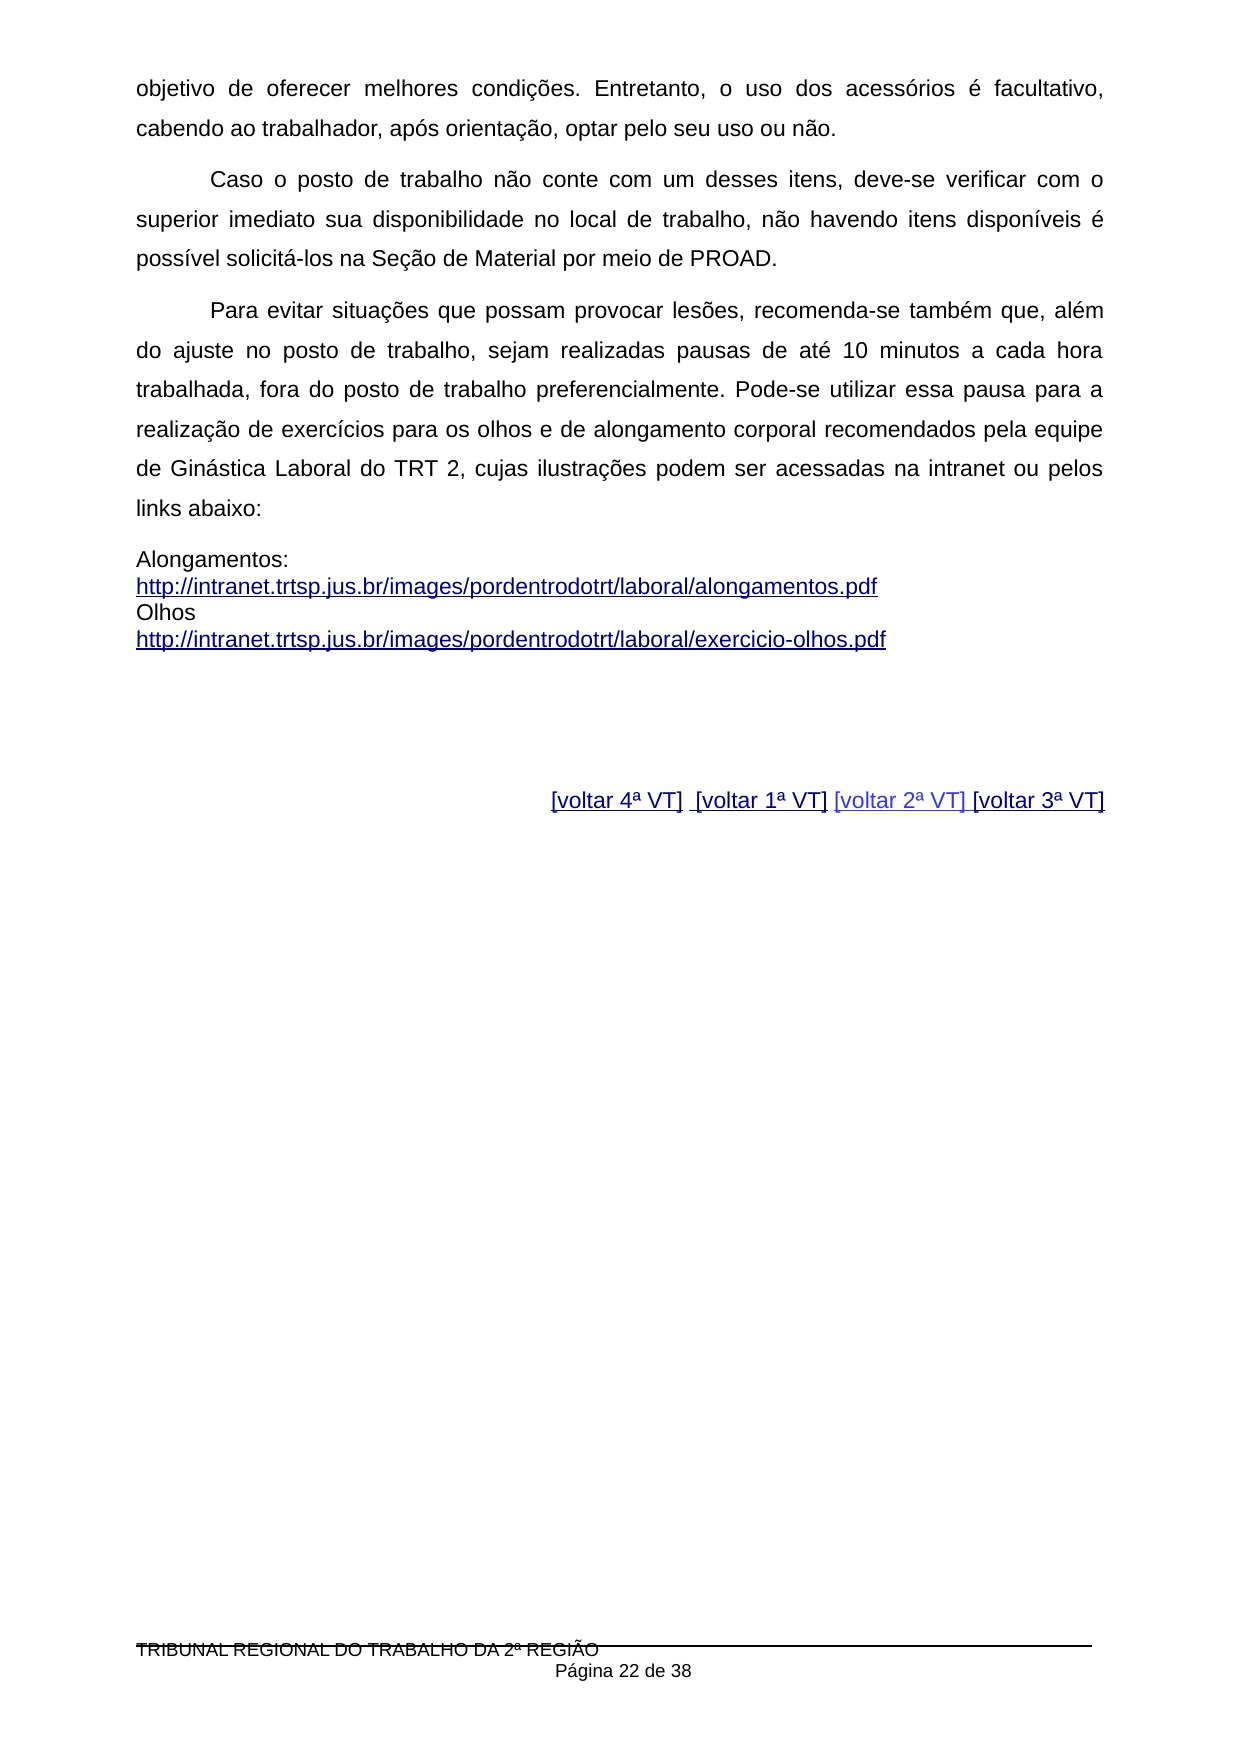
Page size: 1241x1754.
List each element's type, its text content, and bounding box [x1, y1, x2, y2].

text Alongamentos: [136, 546, 1104, 573]
text objetivo de oferecer melhores condições. Entretanto, o uso dos acessórios é facultativo, cabendo ao trabalhador, após orientação, optar pelo seu uso ou não. [136, 75, 1104, 141]
text [voltar 4ª VT] [voltar 1ª VT] [voltar 2ª VT] [voltar 3ª VT] [136, 787, 1104, 813]
text Olhos [136, 599, 1104, 626]
text http://intranet.trtsp.jus.br/images/pordentrodotrt/laboral/exercicio-olhos.pdf [136, 626, 1104, 652]
text Para evitar situações que possam provocar lesões, recomenda-se também que, além do ajuste no posto de trabalho, sejam realizadas pausas de até 10 minutos a cada hora trabalhada, fora do posto de trabalho preferencialmente. Pode-se utilizar essa pausa para a realização de exercícios para os olhos e de alongamento corporal recomendados pela equipe de Ginástica Laboral do TRT 2, cujas ilustrações podem ser acessadas na intranet ou pelos links abaixo: [136, 297, 1104, 521]
text http://intranet.trtsp.jus.br/images/pordentrodotrt/laboral/alongamentos.pdf [136, 573, 1104, 599]
text Caso o posto de trabalho não conte com um desses itens, deve-se verificar com o superior imediato sua disponibilidade no local de trabalho, não havendo itens disponíveis é possível solicitá-los na Seção de Material por meio de PROAD. [136, 166, 1104, 272]
